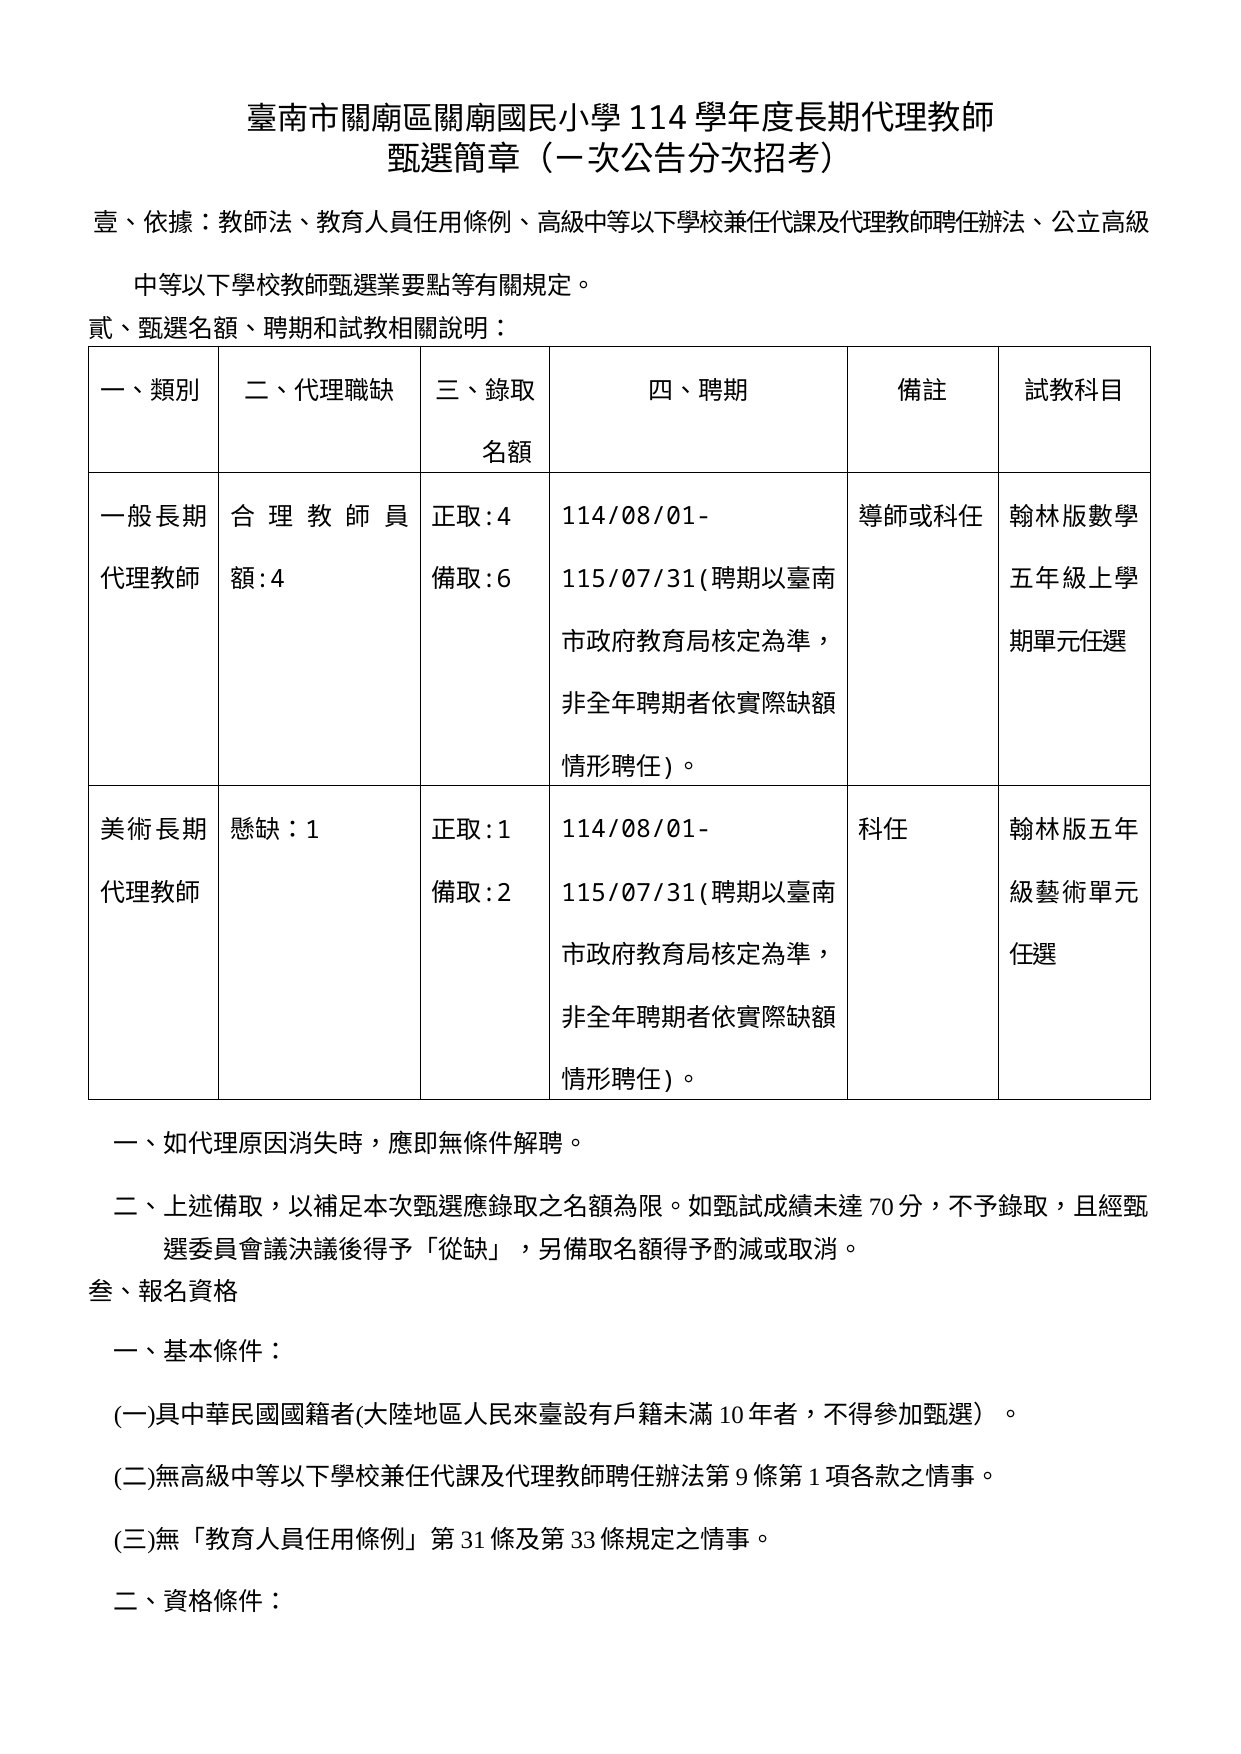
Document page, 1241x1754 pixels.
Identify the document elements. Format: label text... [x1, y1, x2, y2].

text (三)無「教育人員任用條例」第31條及第33條規定之情事。 [89, 1496, 1152, 1558]
table_header 試教科目 [999, 347, 1150, 472]
text 一、如代理原因消失時，應即無條件解聘。 [89, 1100, 1152, 1162]
table_header 一、類別 [89, 347, 218, 472]
text 臺南市關廟區關廟國民小學114學年度長期代理教師 [89, 96, 1152, 137]
table_header 四、聘期 [550, 347, 847, 472]
table_cell 翰林版數學五年級上學期單元任選 [999, 473, 1150, 785]
table_header 三、錄取 名額 [421, 347, 549, 472]
table_cell 導師或科任 [848, 473, 998, 785]
table_cell 合理教師員額:4 [219, 473, 420, 785]
text (一)具中華民國國籍者(大陸地區人民來臺設有戶籍未滿10年者，不得參加甄選）。 [89, 1371, 1152, 1433]
text 一、基本條件： [89, 1308, 1152, 1371]
text 二、資格條件： [89, 1558, 1152, 1621]
table_cell 114/08/01-115/07/31(聘期以臺南市政府教育局核定為準，非全年聘期者依實際缺額情形聘任)。 [550, 786, 847, 1099]
table_cell 正取:4 備取:6 [421, 473, 549, 785]
text 選委員會議決議後得予「從缺」，另備取名額得予酌減或取消。 [89, 1225, 1152, 1267]
text 甄選簡章（ㄧ次公告分次招考） [89, 137, 1152, 179]
text 叁、報名資格 [89, 1267, 1152, 1308]
table_header 二、代理職缺 [219, 347, 420, 472]
table_cell 翰林版五年級藝術單元任選 [999, 786, 1150, 1099]
table_cell 懸缺：1 [219, 786, 420, 1099]
text 貳、甄選名額、聘期和試教相關說明： [89, 304, 1152, 346]
text 壹、依據：教師法、教育人員任用條例、高級中等以下學校兼任代課及代理教師聘任辦法、公立高級中等以下學校教師甄選業要點等有關規定。 [93, 179, 1152, 304]
table_cell 科任 [848, 786, 998, 1099]
table_header 備註 [848, 347, 998, 472]
table_cell 一般長期代理教師 [89, 473, 218, 785]
table_cell 美術長期代理教師 [89, 786, 218, 1099]
table_cell 114/08/01-115/07/31(聘期以臺南市政府教育局核定為準，非全年聘期者依實際缺額情形聘任)。 [550, 473, 847, 785]
text 二、上述備取，以補足本次甄選應錄取之名額為限。如甄試成績未達70分，不予錄取，且經甄 [89, 1162, 1152, 1225]
text (二)無高級中等以下學校兼任代課及代理教師聘任辦法第9條第1項各款之情事。 [89, 1433, 1152, 1496]
table_cell 正取:1 備取:2 [421, 786, 549, 1099]
